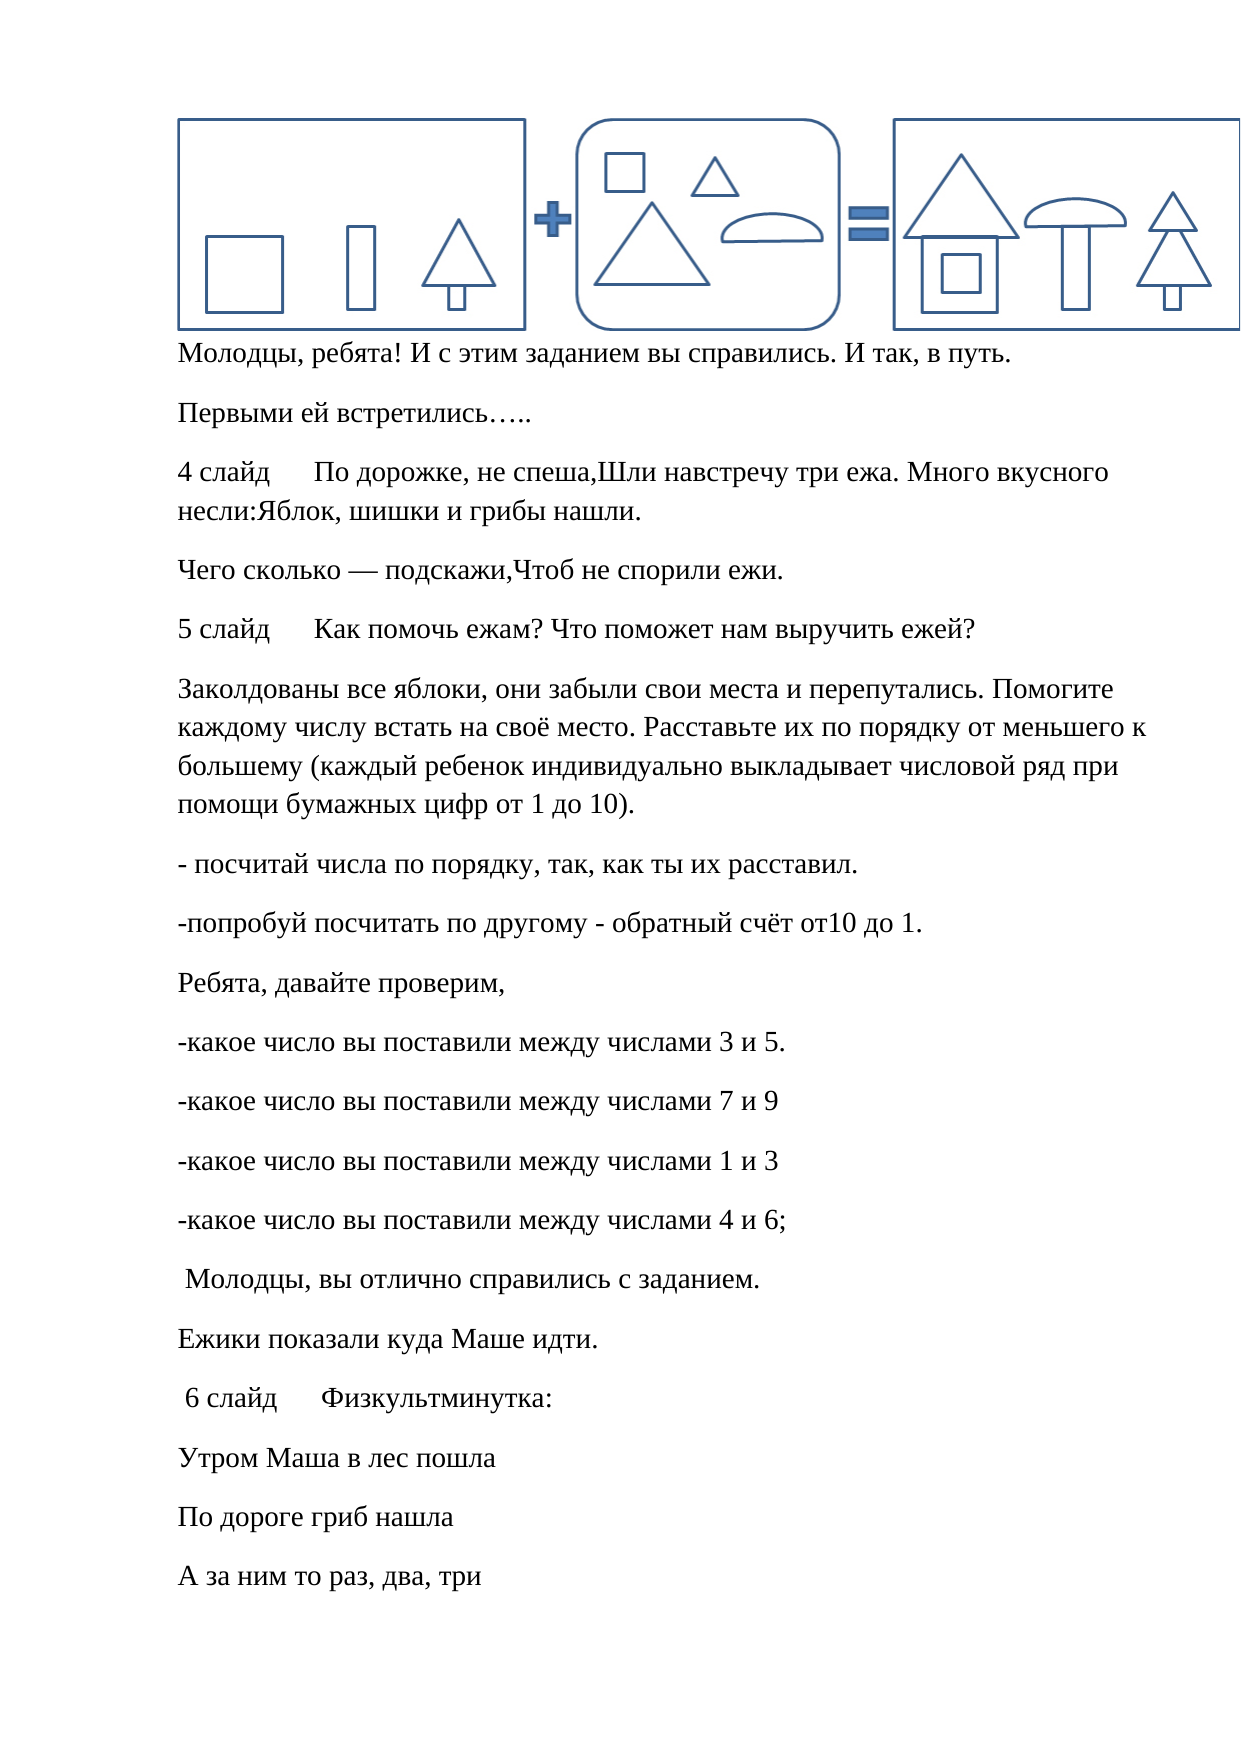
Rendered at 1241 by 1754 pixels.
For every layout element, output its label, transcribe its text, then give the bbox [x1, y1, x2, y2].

text -какое число вы поставили между числами 3 и 5. [177, 1024, 1152, 1058]
text Ежики показали куда Маше идти. [177, 1321, 1152, 1354]
picture [177, 118, 1241, 331]
text Первыми ей встретились….. [177, 395, 1152, 428]
text По дороге гриб нашла [177, 1499, 1152, 1533]
text Чего сколько — подскажи,Чтоб не спорили ежи. [177, 552, 1152, 586]
text -какое число вы поставили между числами 4 и 6; [177, 1202, 1152, 1236]
text Заколдованы все яблоки, они забыли свои места и перепутались. Помогите каждому числу встать на своё место. Расставьте их по порядку от меньшего к большему (каждый ребенок индивидуально выкладывает числовой ряд при помощи бумажных цифр от 1 до 10). [177, 671, 1152, 820]
text - посчитай числа по порядку, так, как ты их расставил. [177, 846, 1152, 879]
text А за ним то раз, два, три [177, 1558, 1152, 1592]
text 6 слайд Физкультминутка: [177, 1380, 1152, 1414]
text 4 слайд По дорожке, не спеша,Шли навстречу три ежа. Много вкусного несли:Яблок, шишки и грибы нашли. [177, 454, 1152, 526]
text Ребята, давайте проверим, [177, 965, 1152, 998]
text Утром Маша в лес пошла [177, 1440, 1152, 1473]
text -попробуй посчитать по другому - обратный счёт от10 до 1. [177, 905, 1152, 939]
text Молодцы, ребята! И с этим заданием вы справились. И так, в путь. [177, 331, 1152, 369]
text -какое число вы поставили между числами 7 и 9 [177, 1083, 1152, 1117]
text 5 слайд Как помочь ежам? Что поможет нам выручить ежей? [177, 612, 1152, 645]
text Молодцы, вы отлично справились с заданием. [177, 1262, 1152, 1295]
text -какое число вы поставили между числами 1 и 3 [177, 1143, 1152, 1176]
